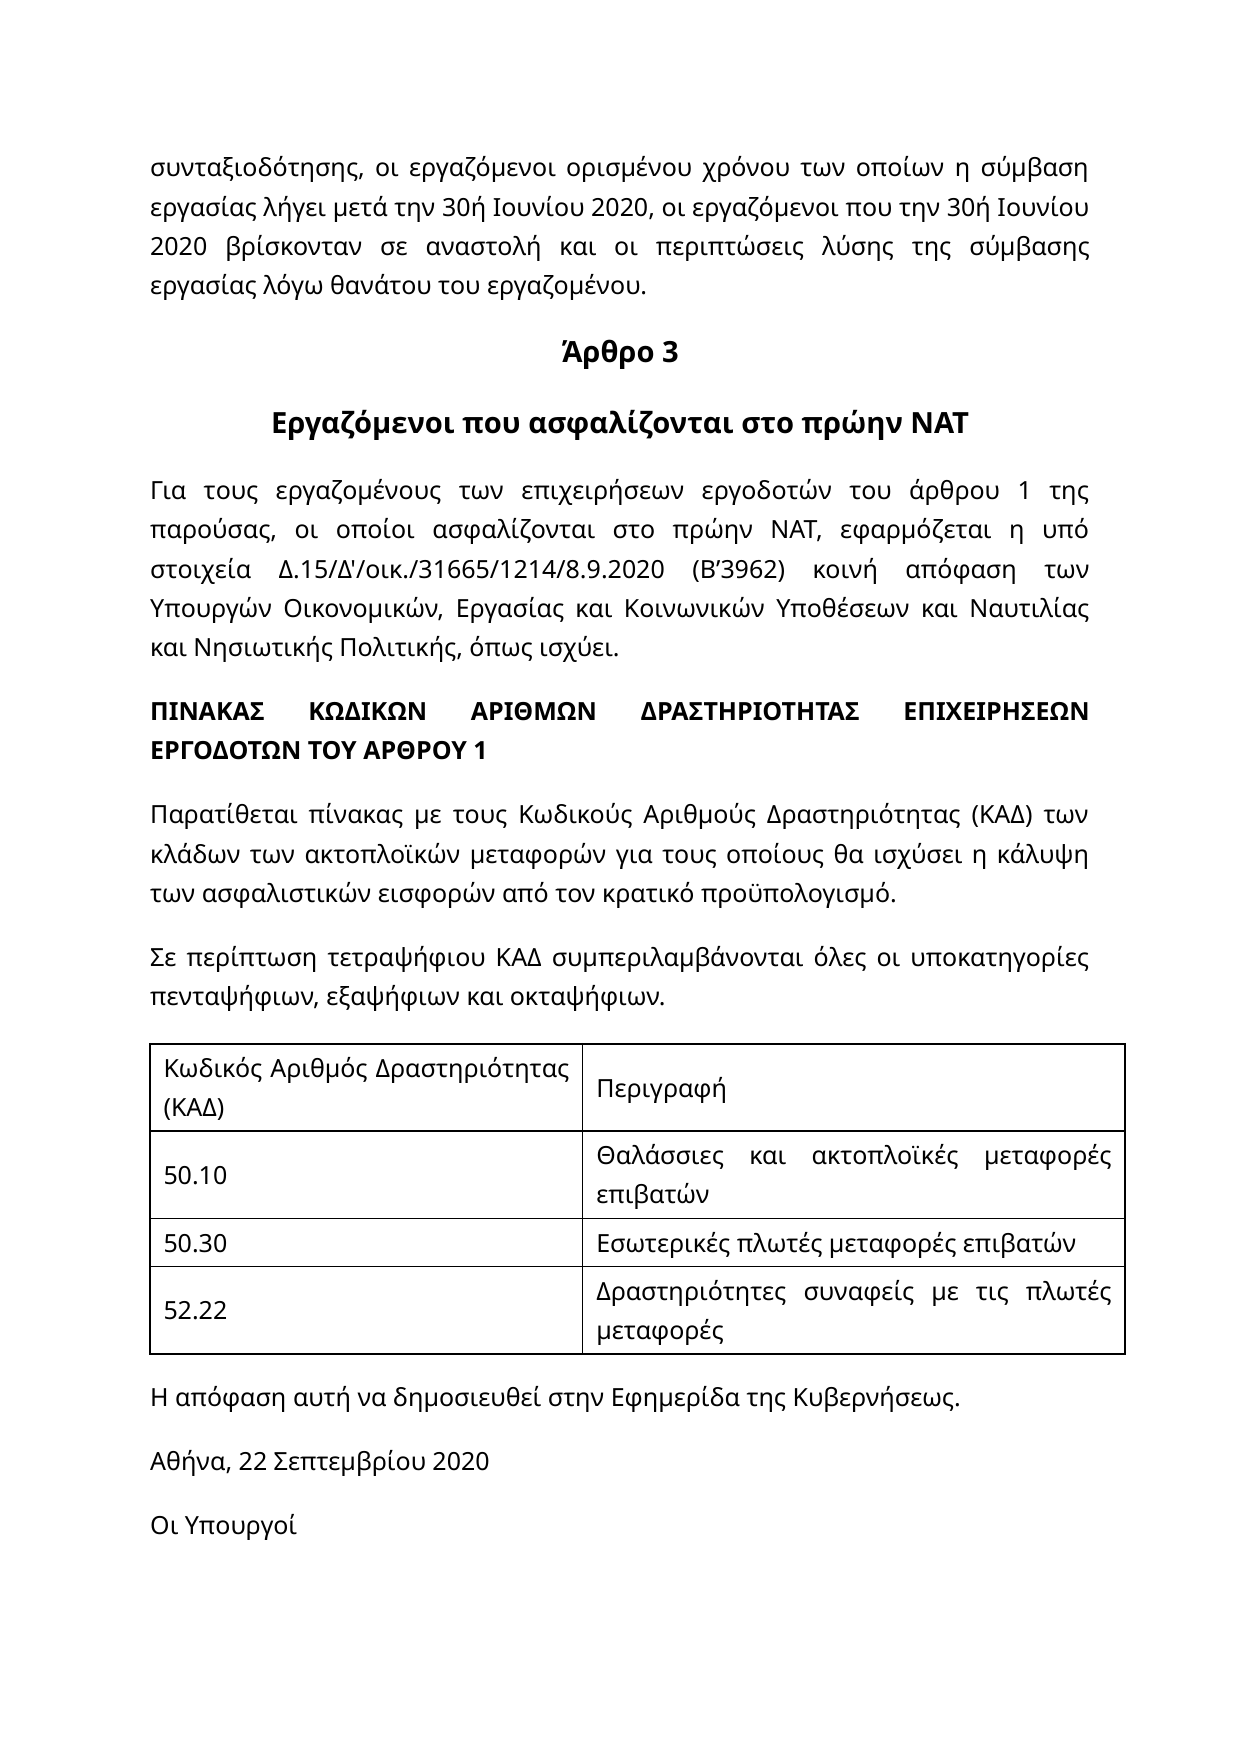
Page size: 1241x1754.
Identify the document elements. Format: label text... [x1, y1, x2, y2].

text Οι Υπουργοί [150, 1508, 1090, 1542]
text συνταξιοδότησης, οι εργαζόμενοι ορισμένου χρόνου των οποίων η σύμβαση εργασίας λήγει μετά την 30ή Ιουνίου 2020, οι εργαζόμενοι που την 30ή Ιουνίου 2020 βρίσκονταν σε αναστολή και οι περιπτώσεις λύσης της σύμβασης εργασίας λόγω θανάτου του εργαζομένου. [150, 150, 1090, 302]
text Για τους εργαζομένους των επιχειρήσεων εργοδοτών του άρθρου 1 της παρούσας, οι οποίοι ασφαλίζονται στο πρώην ΝΑΤ, εφαρμόζεται η υπό στοιχεία Δ.15/Δ'/οικ./31665/1214/8.9.2020 (Β’3962) κοινή απόφαση των Υπουργών Οικονομικών, Εργασίας και Κοινωνικών Υποθέσεων και Ναυτιλίας και Νησιωτικής Πολιτικής, όπως ισχύει. [150, 473, 1090, 664]
subtitle Άρθρο 3 [150, 332, 1090, 371]
table_cell 50.10 [151, 1132, 582, 1217]
table_cell 50.30 [151, 1219, 582, 1266]
text ΠΙΝΑΚΑΣ ΚΩΔΙΚΩΝ ΑΡΙΘΜΩΝ ΔΡΑΣΤΗΡΙΟΤΗΤΑΣ ΕΠΙΧΕΙΡΗΣΕΩΝ ΕΡΓΟΔΟΤΩΝ ΤΟΥ ΑΡΘΡΟΥ 1 [150, 694, 1090, 767]
subtitle Εργαζόμενοι που ασφαλίζονται στο πρώην ΝΑΤ [150, 402, 1090, 442]
table_cell Δραστηριότητες συναφείς με τις πλωτές μεταφορές [583, 1267, 1124, 1353]
text Παρατίθεται πίνακας με τους Κωδικούς Αριθμούς Δραστηριότητας (ΚΑΔ) των κλάδων των ακτοπλοϊκών μεταφορών για τους οποίους θα ισχύσει η κάλυψη των ασφαλιστικών εισφορών από τον κρατικό προϋπολογισμό. [150, 797, 1090, 909]
text Αθήνα, 22 Σεπτεμβρίου 2020 [150, 1444, 1090, 1478]
text Σε περίπτωση τετραψήφιου ΚΑΔ συμπεριλαμβάνονται όλες οι υποκατηγορίες πενταψήφιων, εξαψήφιων και οκταψήφιων. [150, 939, 1090, 1013]
text Η απόφαση αυτή να δημοσιευθεί στην Εφημερίδα της Κυβερνήσεως. [150, 1379, 1090, 1413]
table_cell Θαλάσσιες και ακτοπλοϊκές μεταφορές επιβατών [583, 1132, 1124, 1217]
table_header Κωδικός Αριθμός Δραστηριότητας (ΚΑΔ) [151, 1045, 582, 1130]
table_header Περιγραφή [583, 1045, 1124, 1130]
table_cell Εσωτερικές πλωτές μεταφορές επιβατών [583, 1219, 1124, 1266]
table_cell 52.22 [151, 1267, 582, 1353]
